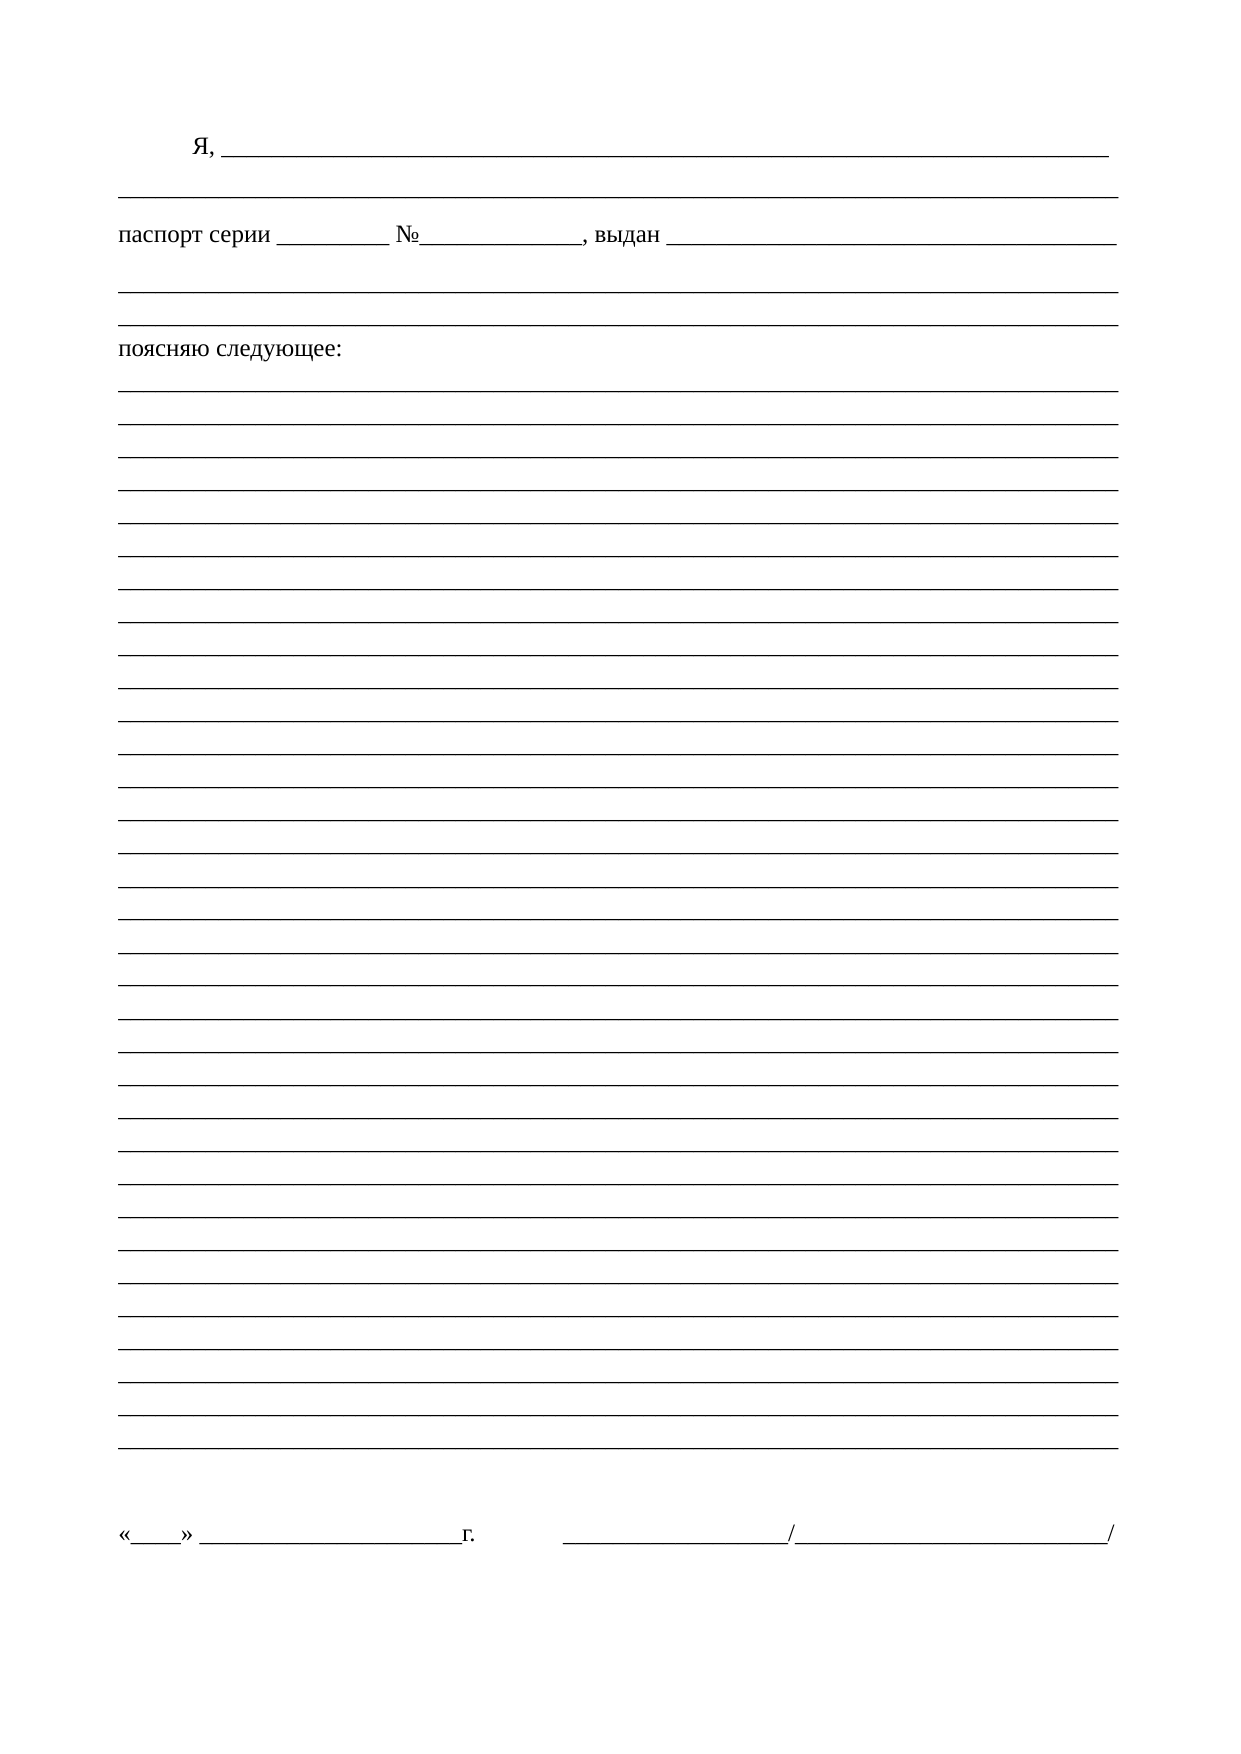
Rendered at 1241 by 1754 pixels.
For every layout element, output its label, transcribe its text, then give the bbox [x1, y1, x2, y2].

subtitle Я, _______________________________________________________________________ [118, 131, 1122, 159]
text «____» _____________________г. __________________/_________________________/ [118, 1518, 1122, 1547]
text ________________________________________________________________________________ [118, 172, 1122, 201]
text паспорт серии _________ №_____________, выдан ____________________________________ [118, 219, 1122, 248]
text ________________________________________________________________________________________________________________________________________________________________поясняю следующее: ________________________________________________________________________________________________________________________________________________________________________________________________________________________________________________________________________________________________________________________________________________________________________________________________________________________________________________________________________________________________________________________________________________________________________________________________________________________________________________________________________________________________________________________________________________________________________________________________________________________________________________________________________________________________________________________________________________________________________________________________________________________________________________________________________________________________________________________________________________________________________________________________________________________________________________________________________________________________________________________________________________________________________________________________________________________________________________________________________________________________________________________________________________________________________________________________________________________________________________________________________________________________________________________________________________________________________________________________________________________________________________________________________________________________________________________________________________________________________________________________________________________________________________________________________________________________________________________________________________________________________________________________________________________________________________________________________________________________________________________________________________________________________________________________________________________________________________________________________________________________________________________________________________________________________________________________________________________________________________________________________________________________________________________________________________ [118, 267, 1122, 1452]
